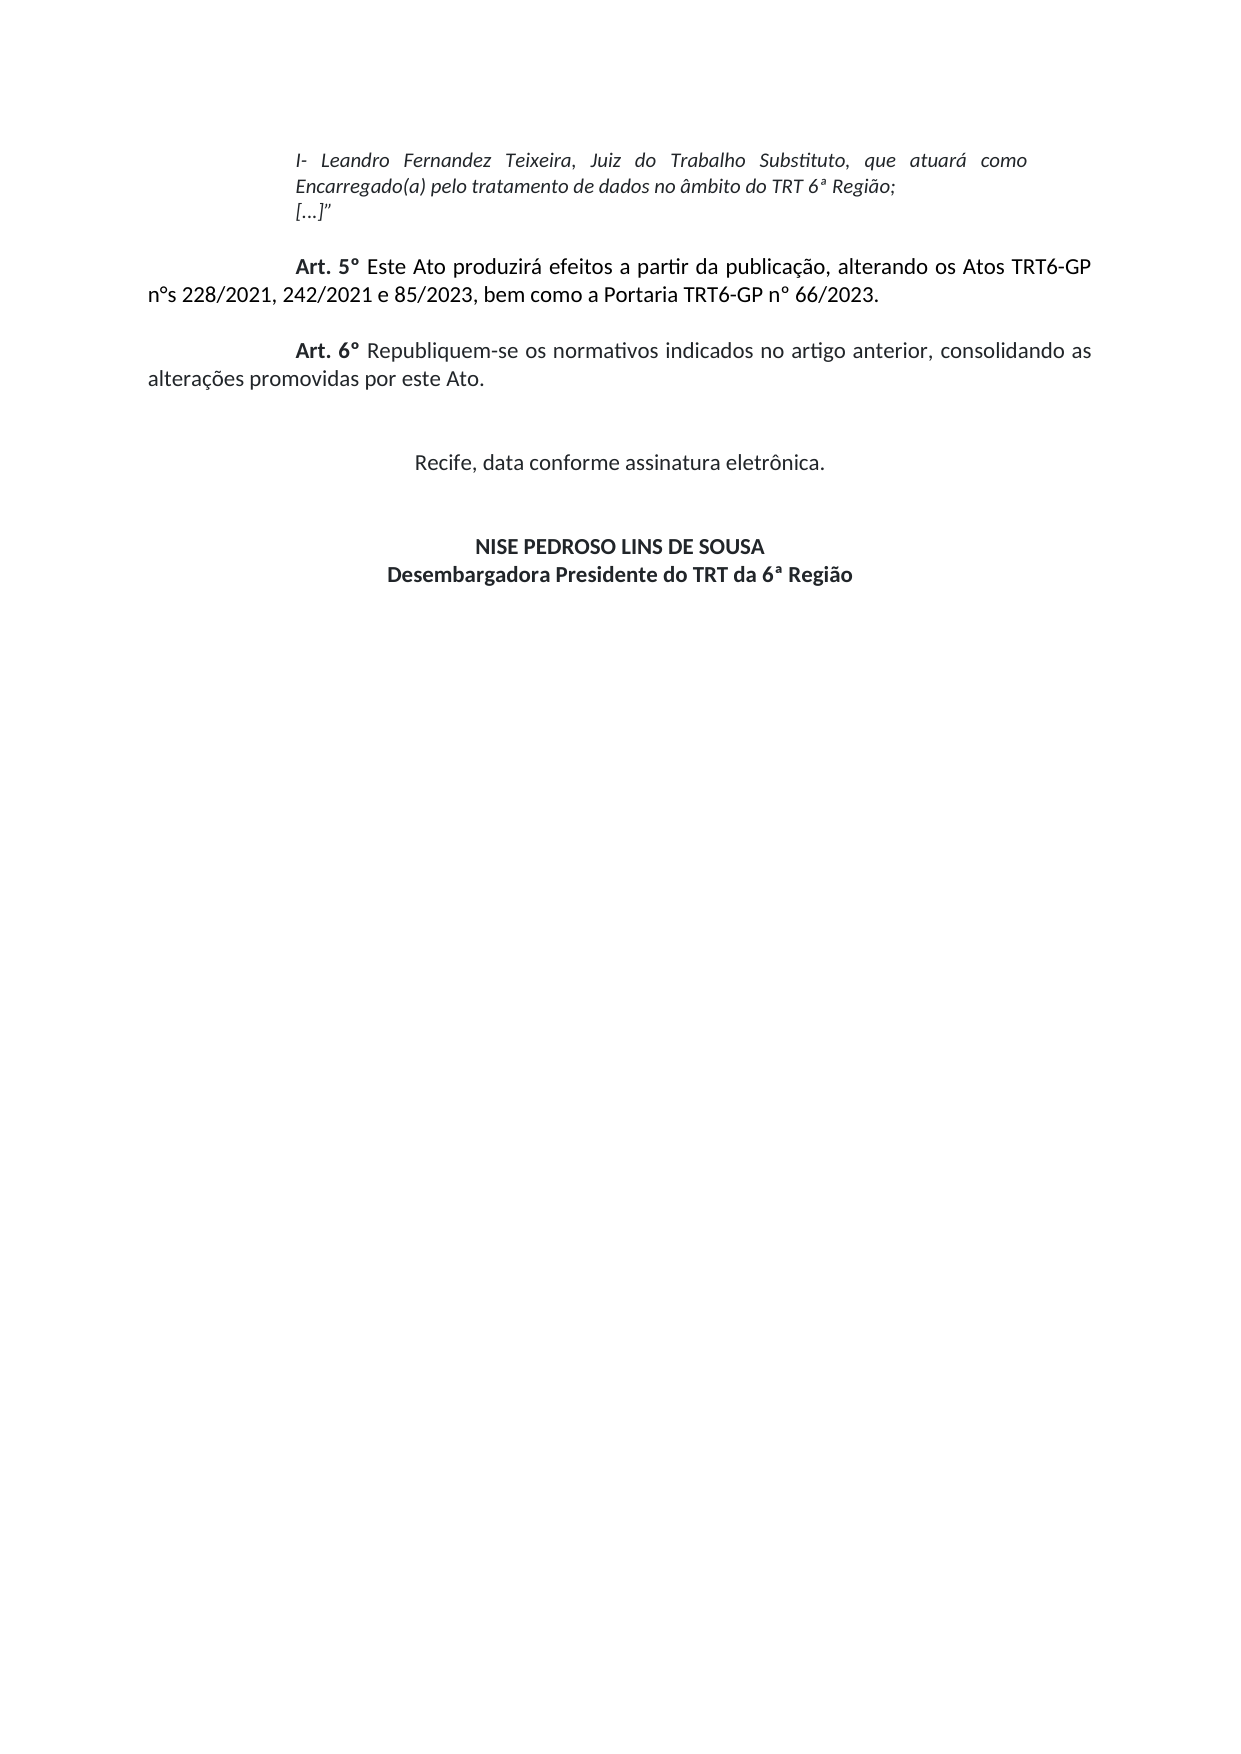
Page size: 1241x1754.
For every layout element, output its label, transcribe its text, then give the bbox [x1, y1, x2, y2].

text I- Leandro Fernandez Teixeira, Juiz do Trabalho Substituto, que atuará como Encarregado(a) pelo tratamento de dados no âmbito do TRT 6ª Região; [295, 148, 1029, 198]
text Desembargadora Presidente do TRT da 6ª Região [148, 560, 1092, 588]
text [...]” [295, 198, 1029, 224]
text Recife, data conforme assinatura eletrônica. [148, 448, 1092, 476]
text Art. 6º Republiquem-se os normativos indicados no artigo anterior, consolidando as alterações promovidas por este Ato. [148, 336, 1092, 392]
text Art. 5º Este Ato produzirá efeitos a partir da publicação, alterando os Atos TRT6-GP n°s 228/2021, 242/2021 e 85/2023, bem como a Portaria TRT6-GP nº 66/2023. [148, 252, 1092, 308]
text NISE PEDROSO LINS DE SOUSA [148, 532, 1092, 560]
